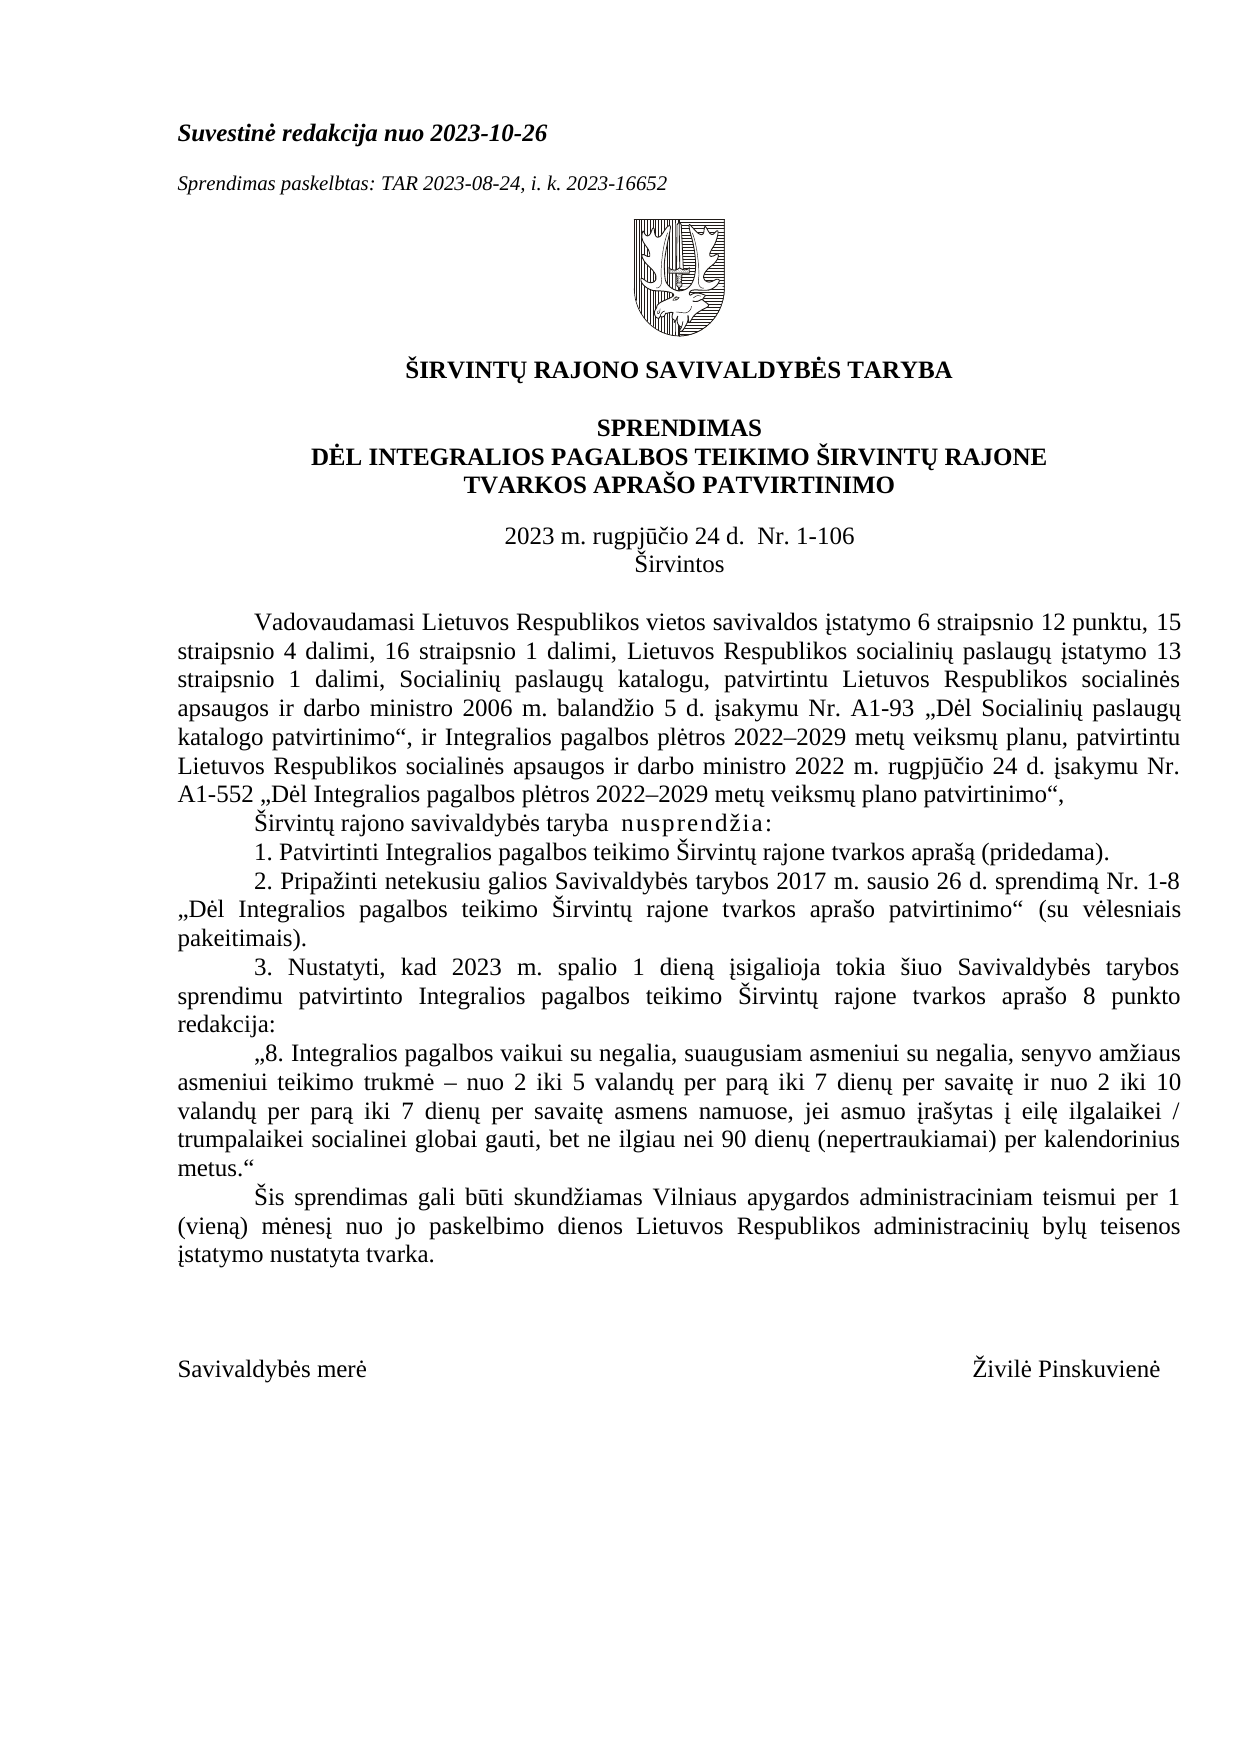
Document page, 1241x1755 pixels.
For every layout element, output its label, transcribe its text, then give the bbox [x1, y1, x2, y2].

text Širvintos [177, 549, 1181, 578]
text 2. Pripažinti netekusiu galios Savivaldybės tarybos 2017 m. sausio 26 d. sprendimą Nr. 1-8 „Dėl Integralios pagalbos teikimo Širvintų rajone tvarkos aprašo patvirtinimo“ (su vėlesniais pakeitimais). [177, 866, 1181, 952]
text dėl INTEGRALIOS PAGALBOS TEIKIMO ŠIRVINTŲ RAJONE [177, 442, 1181, 470]
text Savivaldybės merė Živilė Pinskuvienė [177, 1354, 1181, 1383]
text „8. Integralios pagalbos vaikui su negalia, suaugusiam asmeniui su negalia, senyvo amžiaus asmeniui teikimo trukmė – nuo 2 iki 5 valandų per parą iki 7 dienų per savaitę ir nuo 2 iki 10 valandų per parą iki 7 dienų per savaitę asmens namuose, jei asmuo įrašytas į eilę ilgalaikei / trumpalaikei socialinei globai gauti, bet ne ilgiau nei 90 dienų (nepertraukiamai) per kalendorinius metus.“ [177, 1038, 1181, 1182]
text 2023 m. rugpjūčio 24 d. Nr. 1-106 [177, 521, 1181, 549]
text Suvestinė redakcija nuo 2023-10-26 [177, 118, 1181, 147]
text ŠIRVINTŲ RAJONO SAVIVALDYBĖS taryba [177, 355, 1181, 384]
text Širvintų rajono savivaldybės taryba nusprendžia: [177, 808, 1181, 837]
text 1. Patvirtinti Integralios pagalbos teikimo Širvintų rajone tvarkos aprašą (pridedama). [177, 837, 1181, 866]
text SPRENDIMAS [177, 413, 1181, 442]
text Vadovaudamasi Lietuvos Respublikos vietos savivaldos įstatymo 6 straipsnio 12 punktu, 15 straipsnio 4 dalimi, 16 straipsnio 1 dalimi, Lietuvos Respublikos socialinių paslaugų įstatymo 13 straipsnio 1 dalimi, Socialinių paslaugų katalogu, patvirtintu Lietuvos Respublikos socialinės apsaugos ir darbo ministro 2006 m. balandžio 5 d. įsakymu Nr. A1-93 „Dėl Socialinių paslaugų katalogo patvirtinimo“, ir Integralios pagalbos plėtros 2022–2029 metų veiksmų planu, patvirtintu Lietuvos Respublikos socialinės apsaugos ir darbo ministro 2022 m. rugpjūčio 24 d. įsakymu Nr. A1-552 „Dėl Integralios pagalbos plėtros 2022–2029 metų veiksmų plano patvirtinimo“, [177, 607, 1181, 808]
text Sprendimas paskelbtas: TAR 2023-08-24, i. k. 2023-16652 [177, 171, 1181, 195]
text Šis sprendimas gali būti skundžiamas Vilniaus apygardos administraciniam teismui per 1 (vieną) mėnesį nuo jo paskelbimo dienos Lietuvos Respublikos administracinių bylų teisenos įstatymo nustatyta tvarka. [177, 1182, 1181, 1268]
text 3. Nustatyti, kad 2023 m. spalio 1 dieną įsigalioja tokia šiuo Savivaldybės tarybos sprendimu patvirtinto Integralios pagalbos teikimo Širvintų rajone tvarkos aprašo 8 punkto redakcija: [177, 952, 1181, 1038]
text TVARKOS APRAŠO PATVIRTINIMO [177, 470, 1181, 499]
